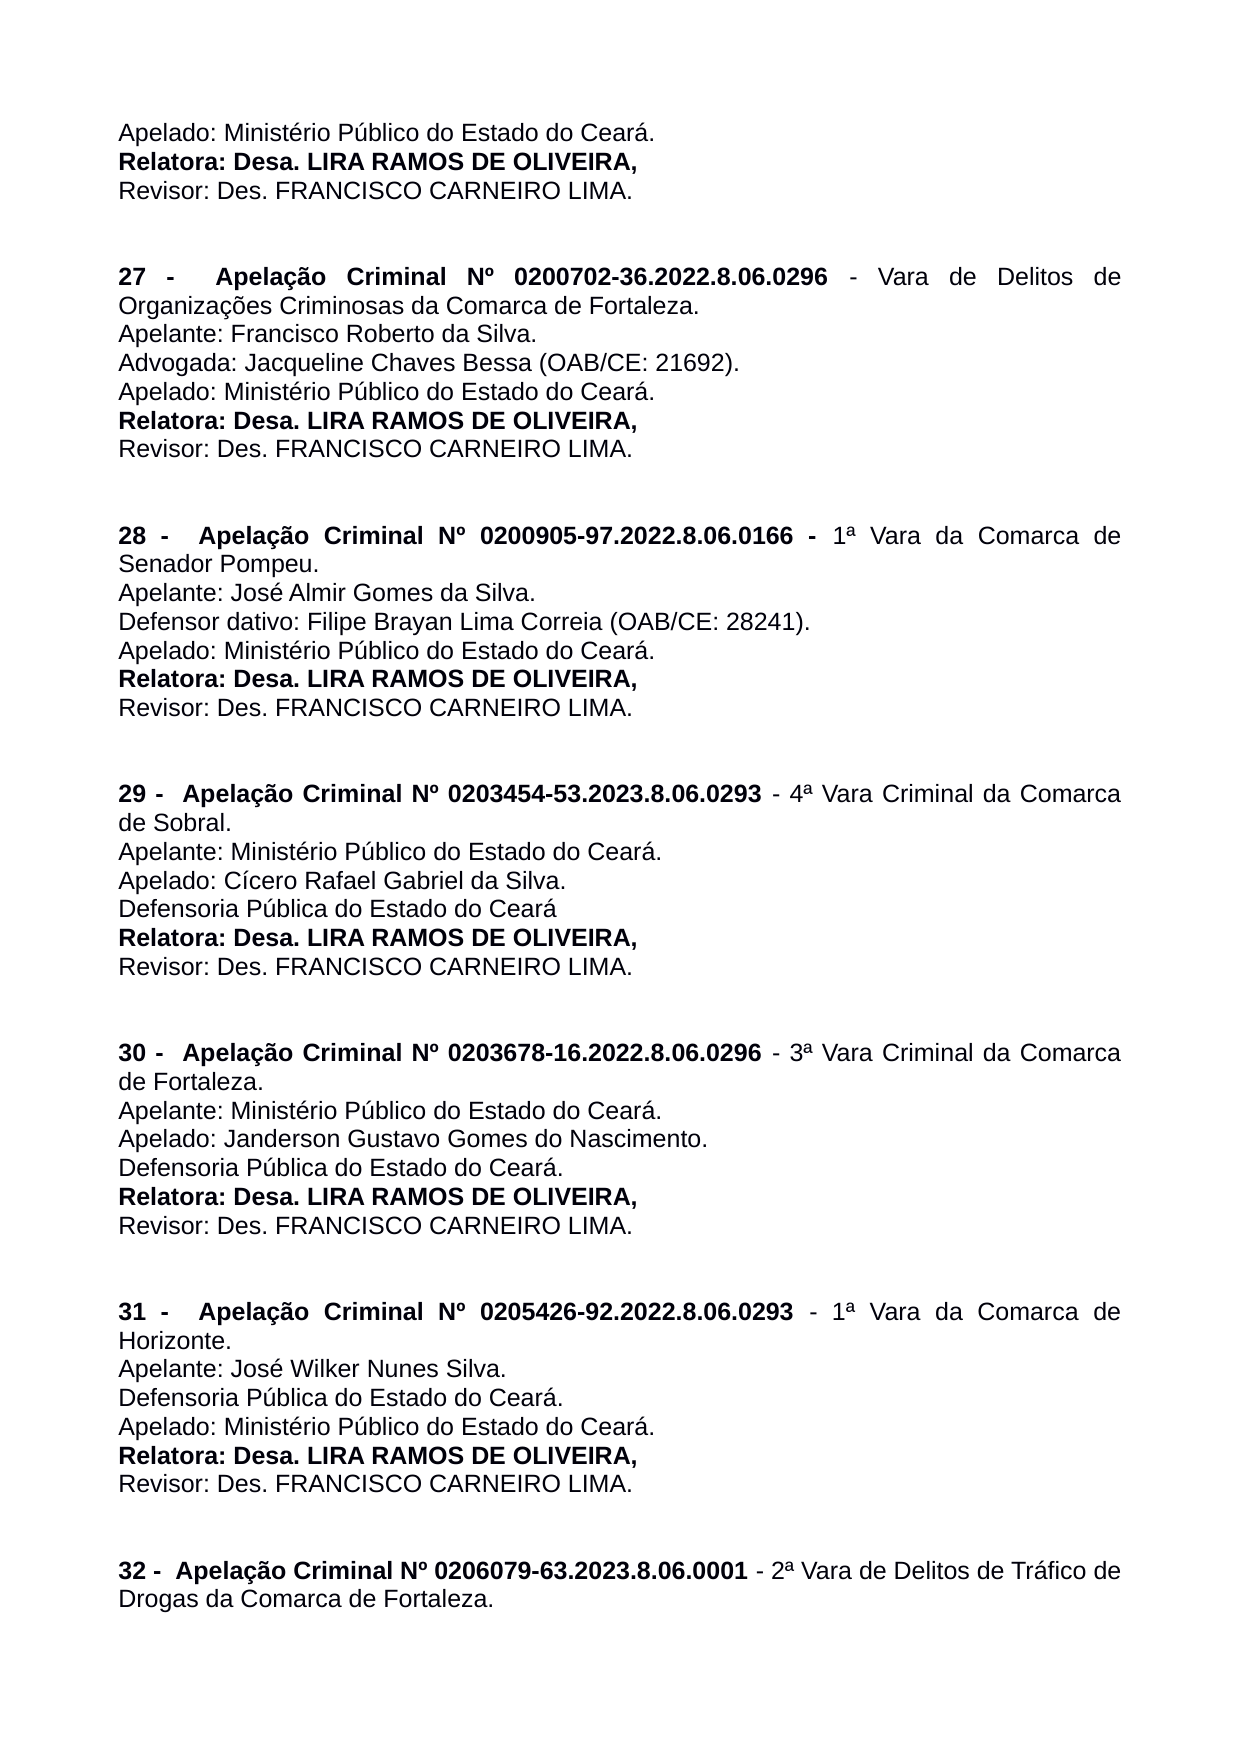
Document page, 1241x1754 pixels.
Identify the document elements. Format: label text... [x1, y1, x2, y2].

text Relatora: Desa. LIRA RAMOS DE OLIVEIRA, [118, 923, 1122, 952]
text Defensoria Pública do Estado do Ceará [118, 894, 1122, 923]
text 28 - Apelação Criminal Nº 0200905-97.2022.8.06.0166 - 1ª Vara da Comarca de Senador Pompeu. [118, 521, 1122, 578]
text Relatora: Desa. LIRA RAMOS DE OLIVEIRA, [118, 1182, 1122, 1211]
text Relatora: Desa. LIRA RAMOS DE OLIVEIRA, [118, 406, 1122, 434]
text Revisor: Des. FRANCISCO CARNEIRO LIMA. [118, 693, 1122, 722]
text Apelante: Ministério Público do Estado do Ceará. [118, 1096, 1122, 1124]
text Relatora: Desa. LIRA RAMOS DE OLIVEIRA, [118, 147, 1122, 176]
text Apelante: Ministério Público do Estado do Ceará. [118, 837, 1122, 866]
text Apelante: José Almir Gomes da Silva. [118, 578, 1122, 607]
text Apelante: José Wilker Nunes Silva. [118, 1354, 1122, 1383]
text Apelado: Ministério Público do Estado do Ceará. [118, 118, 1122, 147]
text Relatora: Desa. LIRA RAMOS DE OLIVEIRA, [118, 664, 1122, 693]
text 29 - Apelação Criminal Nº 0203454-53.2023.8.06.0293 - 4ª Vara Criminal da Comarca de Sobral. [118, 779, 1122, 837]
text 32 - Apelação Criminal Nº 0206079-63.2023.8.06.0001 - 2ª Vara de Delitos de Tráfico de Drogas da Comarca de Fortaleza. [118, 1556, 1122, 1613]
text Relatora: Desa. LIRA RAMOS DE OLIVEIRA, [118, 1441, 1122, 1469]
text Advogada: Jacqueline Chaves Bessa (OAB/CE: 21692). [118, 348, 1122, 377]
text Defensoria Pública do Estado do Ceará. [118, 1383, 1122, 1412]
text Defensor dativo: Filipe Brayan Lima Correia (OAB/CE: 28241). [118, 607, 1122, 636]
text Revisor: Des. FRANCISCO CARNEIRO LIMA. [118, 434, 1122, 463]
text Apelado: Janderson Gustavo Gomes do Nascimento. [118, 1124, 1122, 1153]
text Apelante: Francisco Roberto da Silva. [118, 319, 1122, 348]
text Revisor: Des. FRANCISCO CARNEIRO LIMA. [118, 176, 1122, 204]
text Defensoria Pública do Estado do Ceará. [118, 1153, 1122, 1182]
text 27 - Apelação Criminal Nº 0200702-36.2022.8.06.0296 - Vara de Delitos de Organizações Criminosas da Comarca de Fortaleza. [118, 262, 1122, 319]
text Apelado: Ministério Público do Estado do Ceará. [118, 636, 1122, 664]
text 30 - Apelação Criminal Nº 0203678-16.2022.8.06.0296 - 3ª Vara Criminal da Comarca de Fortaleza. [118, 1038, 1122, 1096]
text Revisor: Des. FRANCISCO CARNEIRO LIMA. [118, 1211, 1122, 1239]
text Apelado: Ministério Público do Estado do Ceará. [118, 1412, 1122, 1441]
text Apelado: Cícero Rafael Gabriel da Silva. [118, 866, 1122, 894]
text 31 - Apelação Criminal Nº 0205426-92.2022.8.06.0293 - 1ª Vara da Comarca de Horizonte. [118, 1297, 1122, 1354]
text Revisor: Des. FRANCISCO CARNEIRO LIMA. [118, 952, 1122, 981]
text Revisor: Des. FRANCISCO CARNEIRO LIMA. [118, 1469, 1122, 1498]
text Apelado: Ministério Público do Estado do Ceará. [118, 377, 1122, 406]
